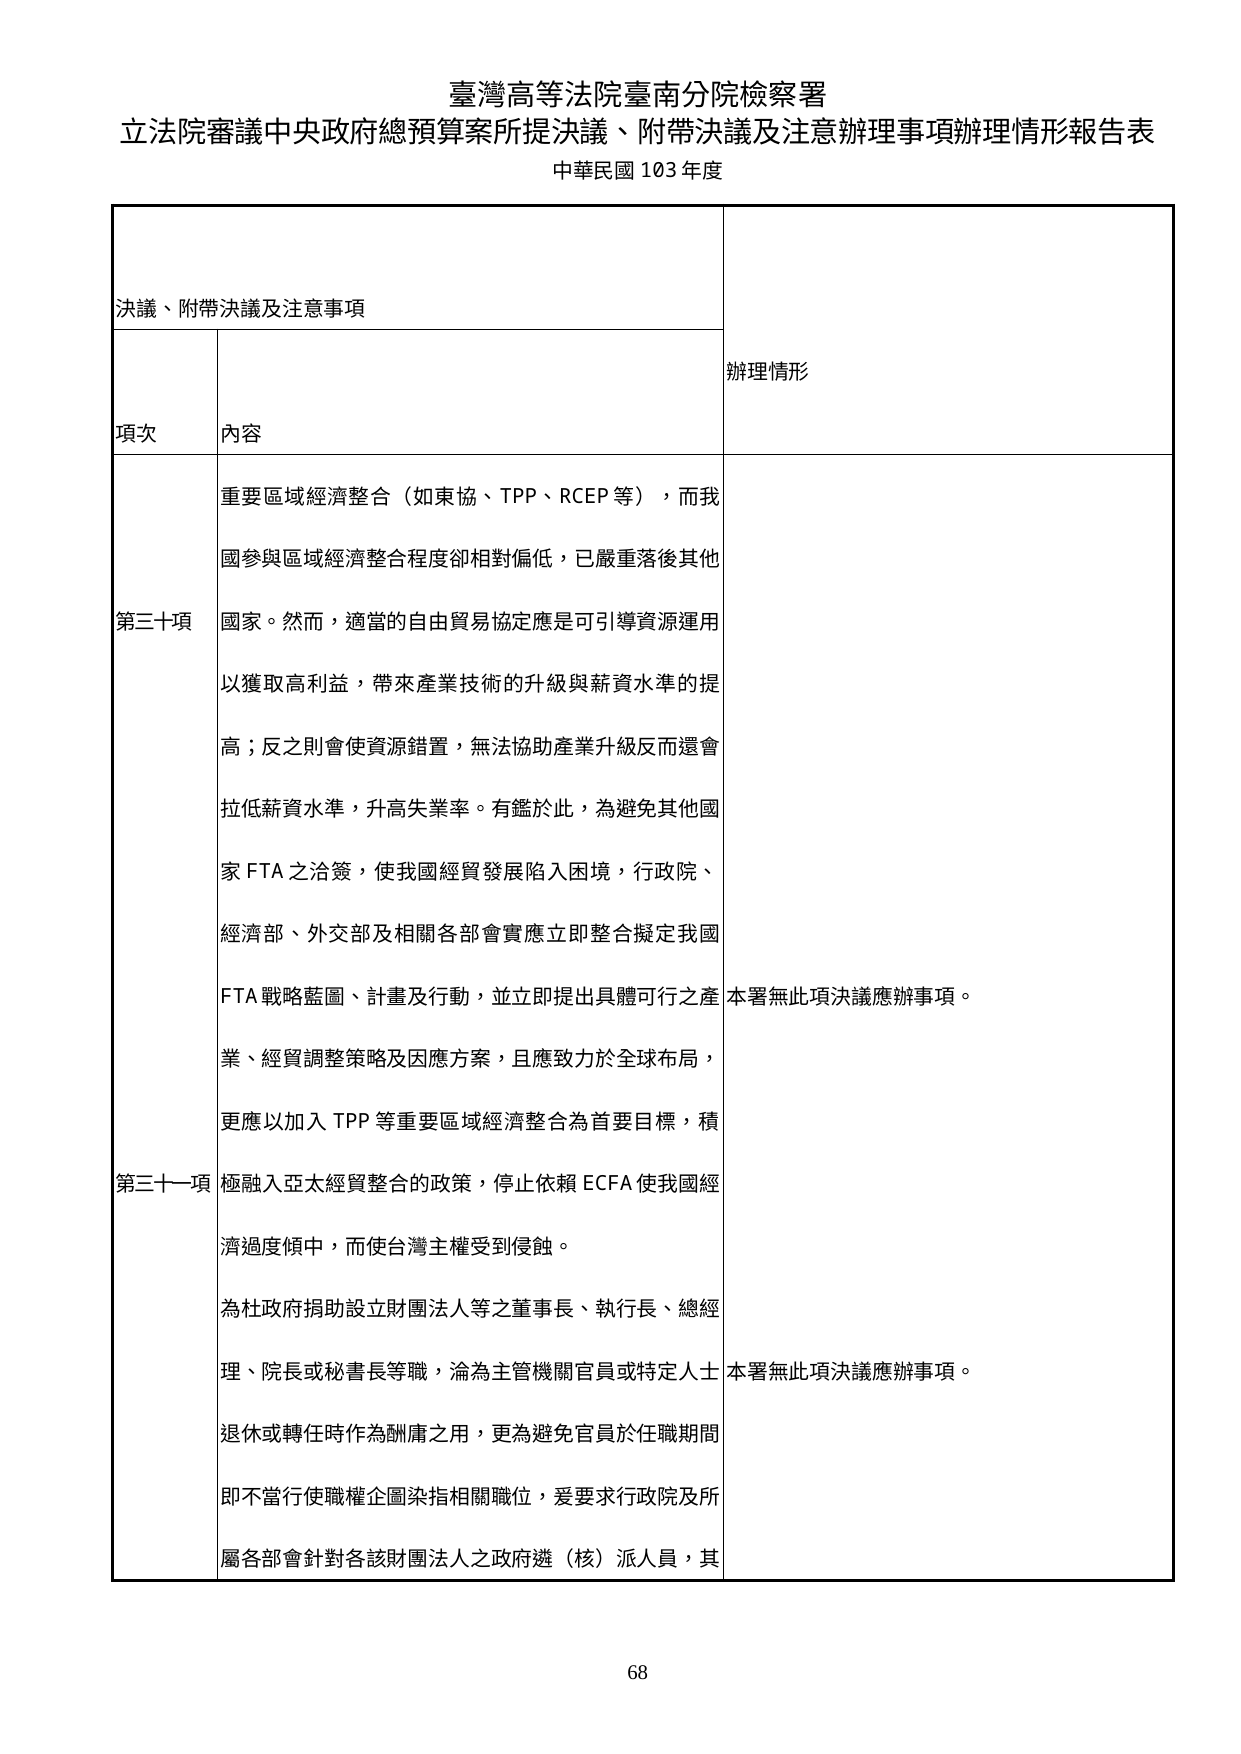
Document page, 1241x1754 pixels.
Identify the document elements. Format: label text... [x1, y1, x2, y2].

table_cell 內容 [218, 330, 723, 453]
table_cell 重要區域經濟整合（如東協、TPP、RCEP等），而我國參與區域經濟整合程度卻相對偏低，已嚴重落後其他國家。然而，適當的自由貿易協定應是可引導資源運用以獲取高利益，帶來產業技術的升級與薪資水準的提高；反之則會使資源錯置，無法協助產業升級反而還會拉低薪資水準，升高失業率。有鑑於此，為避免其他國家FTA之洽簽，使我國經貿發展陷入困境，行政院、經濟部、外交部及相關各部會實應立即整合擬定我國FTA戰略藍圖、計畫及行動，並立即提出具體可行之產業、經貿調整策略及因應方案，且應致力於全球布局，更應以加入TPP等重要區域經濟整合為首要目標，積極融入亞太經貿整合的政策，停止依賴ECFA使我國經濟過度傾中，而使台灣主權受到侵蝕。 為杜政府捐助設立財團法人等之董事長、執行長、總經理、院長或秘書長等職，淪為主管機關官員或特定人士退休或轉任時作為酬庸之用，更為避免官員於任職期間即不當行使職權企圖染指相關職位，爰要求行政院及所屬各部會針對各該財團法人之政府遴（核）派人員，其 [218, 455, 723, 1578]
table_cell 第三十項 第三十一項 [114, 455, 217, 1578]
table_header 辦理情形 [724, 207, 1172, 453]
table_cell 項次 [114, 330, 217, 453]
table_cell 本署無此項決議應辦事項。 本署無此項決議應辦事項。 [724, 455, 1172, 1578]
table_header 決議、附帶決議及注意事項 [114, 207, 723, 328]
